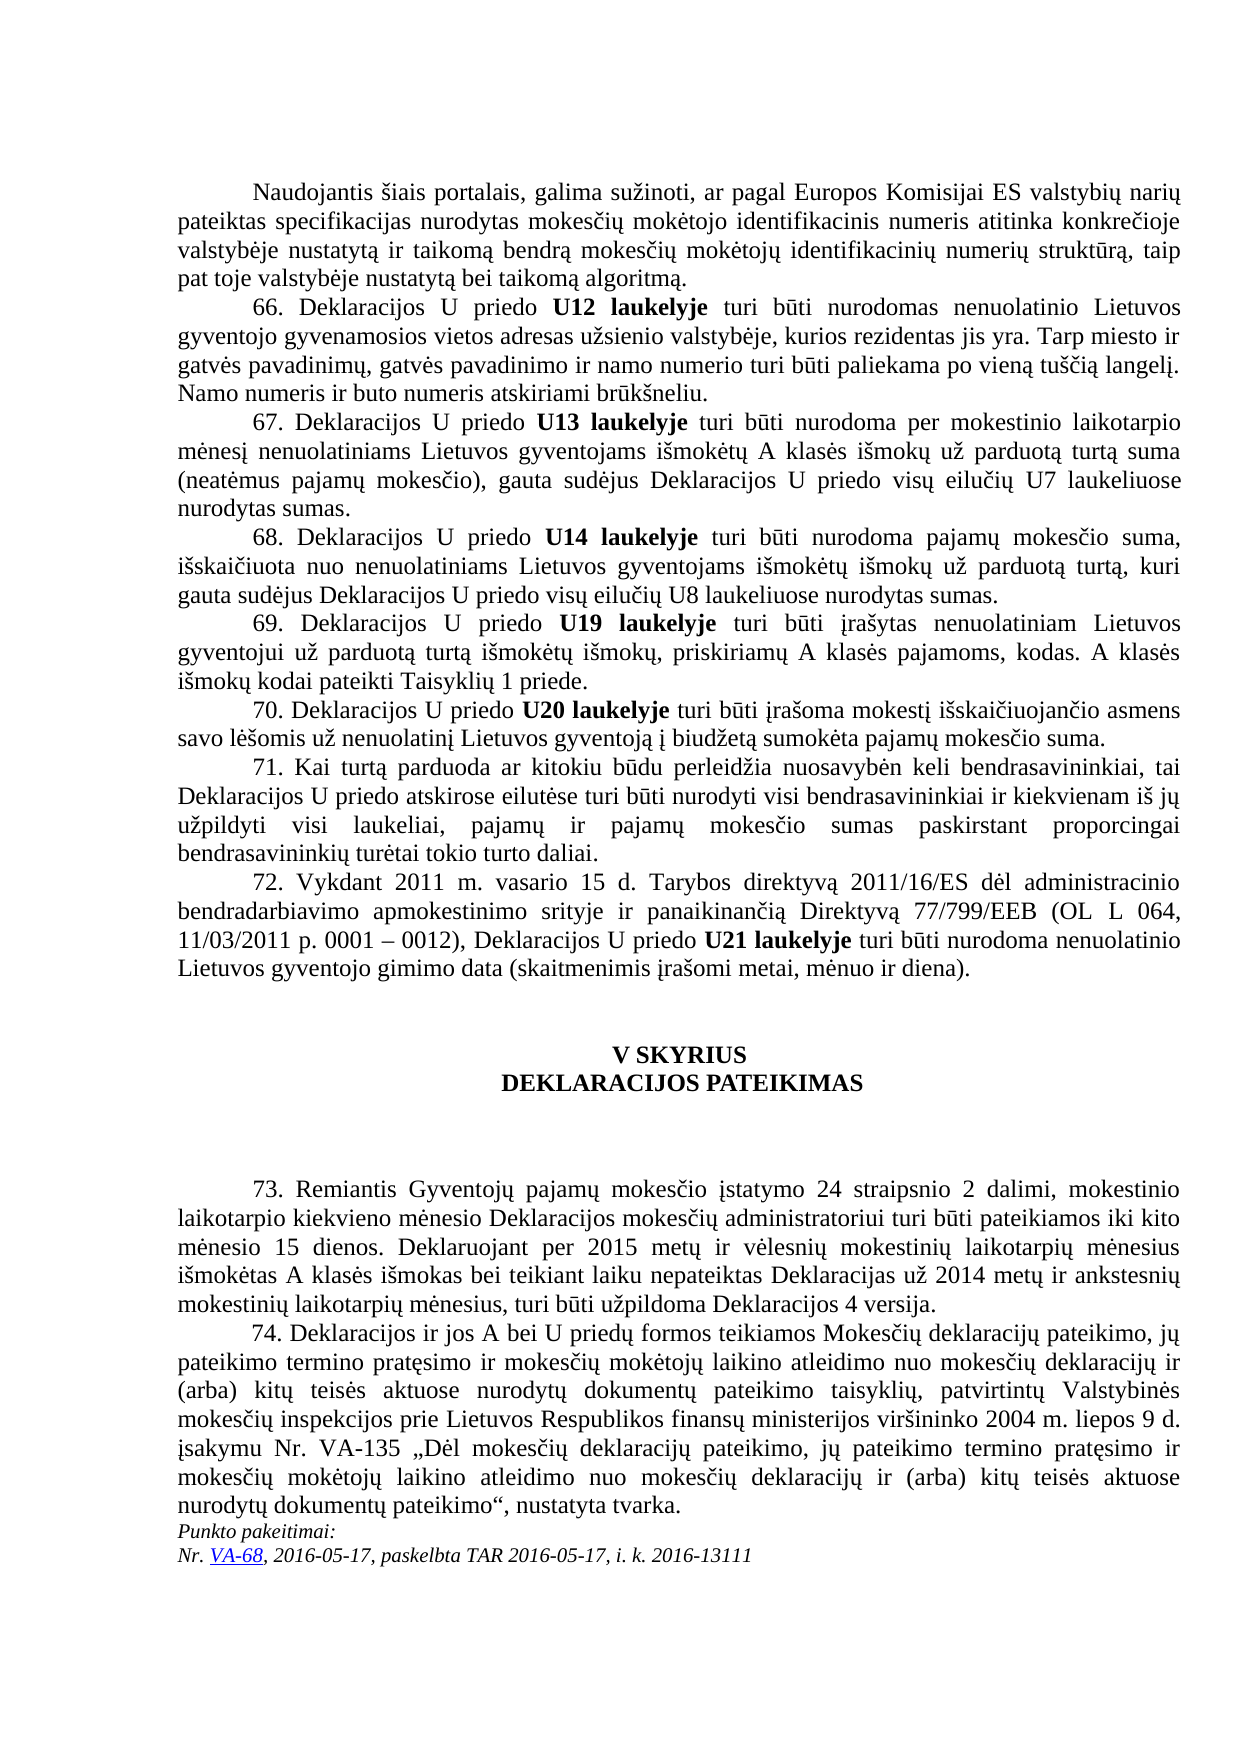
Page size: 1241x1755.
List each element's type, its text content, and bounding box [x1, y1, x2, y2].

text 73. Remiantis Gyventojų pajamų mokesčio įstatymo 24 straipsnio 2 dalimi, mokestinio laikotarpio kiekvieno mėnesio Deklaracijos mokesčių administratoriui turi būti pateikiamos iki kito mėnesio 15 dienos. Deklaruojant per 2015 metų ir vėlesnių mokestinių laikotarpių mėnesius išmokėtas A klasės išmokas bei teikiant laiku nepateiktas Deklaracijas už 2014 metų ir ankstesnių mokestinių laikotarpių mėnesius, turi būti užpildoma Deklaracijos 4 versija. [177, 1174, 1181, 1318]
text DEKLARACIJOS PATEIKIMAS [177, 1068, 1181, 1097]
text 70. Deklaracijos U priedo U20 laukelyje turi būti įrašoma mokestį išskaičiuojančio asmens savo lėšomis už nenuolatinį Lietuvos gyventoją į biudžetą sumokėta pajamų mokesčio suma. [177, 695, 1181, 752]
text 72. Vykdant 2011 m. vasario 15 d. Tarybos direktyvą 2011/16/ES dėl administracinio bendradarbiavimo apmokestinimo srityje ir panaikinančią Direktyvą 77/799/EEB (OL L 064, 11/03/2011 p. 0001 – 0012), Deklaracijos U priedo U21 laukelyje turi būti nurodoma nenuolatinio Lietuvos gyventojo gimimo data (skaitmenimis įrašomi metai, mėnuo ir diena). [177, 867, 1181, 982]
text V SKYRIUS [177, 1040, 1181, 1068]
text Nr. VA-68, 2016-05-17, paskelbta TAR 2016-05-17, i. k. 2016-13111 [177, 1543, 1181, 1567]
text 68. Deklaracijos U priedo U14 laukelyje turi būti nurodoma pajamų mokesčio suma, išskaičiuota nuo nenuolatiniams Lietuvos gyventojams išmokėtų išmokų už parduotą turtą, kuri gauta sudėjus Deklaracijos U priedo visų eilučių U8 laukeliuose nurodytas sumas. [177, 522, 1181, 608]
text Naudojantis šiais portalais, galima sužinoti, ar pagal Europos Komisijai ES valstybių narių pateiktas specifikacijas nurodytas mokesčių mokėtojo identifikacinis numeris atitinka konkrečioje valstybėje nustatytą ir taikomą bendrą mokesčių mokėtojų identifikacinių numerių struktūrą, taip pat toje valstybėje nustatytą bei taikomą algoritmą. [177, 177, 1181, 292]
text 69. Deklaracijos U priedo U19 laukelyje turi būti įrašytas nenuolatiniam Lietuvos gyventojui už parduotą turtą išmokėtų išmokų, priskiriamų A klasės pajamoms, kodas. A klasės išmokų kodai pateikti Taisyklių 1 priede. [177, 608, 1181, 695]
text 67. Deklaracijos U priedo U13 laukelyje turi būti nurodoma per mokestinio laikotarpio mėnesį nenuolatiniams Lietuvos gyventojams išmokėtų A klasės išmokų už parduotą turtą suma (neatėmus pajamų mokesčio), gauta sudėjus Deklaracijos U priedo visų eilučių U7 laukeliuose nurodytas sumas. [177, 407, 1181, 522]
text 66. Deklaracijos U priedo U12 laukelyje turi būti nurodomas nenuolatinio Lietuvos gyventojo gyvenamosios vietos adresas užsienio valstybėje, kurios rezidentas jis yra. Tarp miesto ir gatvės pavadinimų, gatvės pavadinimo ir namo numerio turi būti paliekama po vieną tuščią langelį. Namo numeris ir buto numeris atskiriami brūkšneliu. [177, 292, 1181, 407]
text 71. Kai turtą parduoda ar kitokiu būdu perleidžia nuosavybėn keli bendrasavininkiai, tai Deklaracijos U priedo atskirose eilutėse turi būti nurodyti visi bendrasavininkiai ir kiekvienam iš jų užpildyti visi laukeliai, pajamų ir pajamų mokesčio sumas paskirstant proporcingai bendrasavininkių turėtai tokio turto daliai. [177, 752, 1181, 867]
text Punkto pakeitimai: [177, 1519, 1181, 1543]
text 74. Deklaracijos ir jos A bei U priedų formos teikiamos Mokesčių deklaracijų pateikimo, jų pateikimo termino pratęsimo ir mokesčių mokėtojų laikino atleidimo nuo mokesčių deklaracijų ir (arba) kitų teisės aktuose nurodytų dokumentų pateikimo taisyklių, patvirtintų Valstybinės mokesčių inspekcijos prie Lietuvos Respublikos finansų ministerijos viršininko 2004 m. liepos 9 d. įsakymu Nr. VA-135 „Dėl mokesčių deklaracijų pateikimo, jų pateikimo termino pratęsimo ir mokesčių mokėtojų laikino atleidimo nuo mokesčių deklaracijų ir (arba) kitų teisės aktuose nurodytų dokumentų pateikimo“, nustatyta tvarka. [177, 1318, 1181, 1519]
